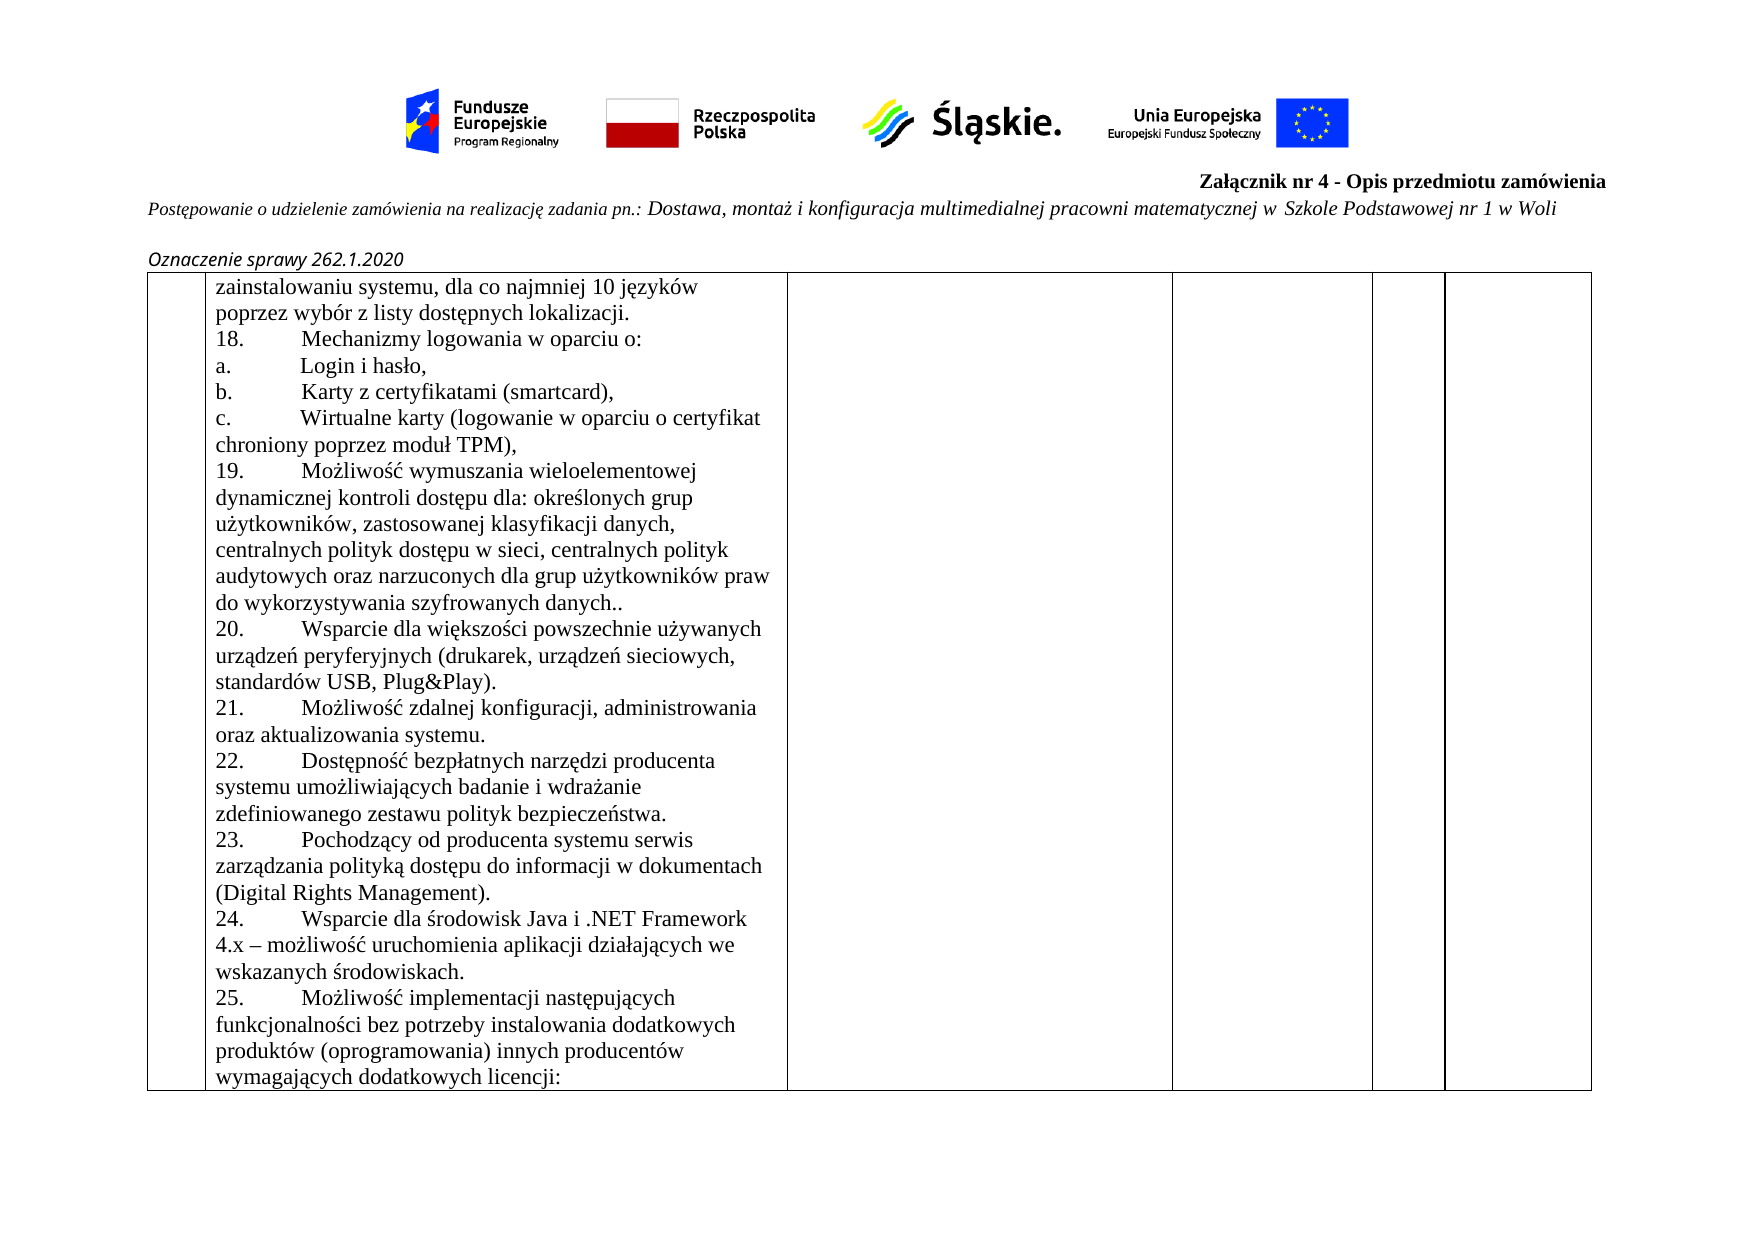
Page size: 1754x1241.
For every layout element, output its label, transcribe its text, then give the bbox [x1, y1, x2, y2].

table_cell [148, 273, 205, 1090]
table_cell [1173, 273, 1372, 1090]
table_cell [788, 273, 1172, 1090]
table_cell [1446, 273, 1591, 1090]
table_cell [1373, 273, 1444, 1090]
table_cell zainstalowaniu systemu, dla co najmniej 10 języków poprzez wybór z listy dostępnych lokalizacji. 18. Mechanizmy logowania w oparciu o: a. Login i hasło, b. Karty z certyfikatami (smartcard), c. Wirtualne karty (logowanie w oparciu o certyfikat chroniony poprzez moduł TPM), 19. Możliwość wymuszania wieloelementowej dynamicznej kontroli dostępu dla: określonych grup użytkowników, zastosowanej klasyfikacji danych, centralnych polityk dostępu w sieci, centralnych polityk audytowych oraz narzuconych dla grup użytkowników praw do wykorzystywania szyfrowanych danych.. 20. Wsparcie dla większości powszechnie używanych urządzeń peryferyjnych (drukarek, urządzeń sieciowych, standardów USB, Plug&Play). 21. Możliwość zdalnej konfiguracji, administrowania oraz aktualizowania systemu. 22. Dostępność bezpłatnych narzędzi producenta systemu umożliwiających badanie i wdrażanie zdefiniowanego zestawu polityk bezpieczeństwa. 23. Pochodzący od producenta systemu serwis zarządzania polityką dostępu do informacji w dokumentach (Digital Rights Management). 24. Wsparcie dla środowisk Java i .NET Framework 4.x – możliwość uruchomienia aplikacji działających we wskazanych środowiskach. 25. Możliwość implementacji następujących funkcjonalności bez potrzeby instalowania dodatkowych produktów (oprogramowania) innych producentów wymagających dodatkowych licencji: [206, 273, 787, 1090]
